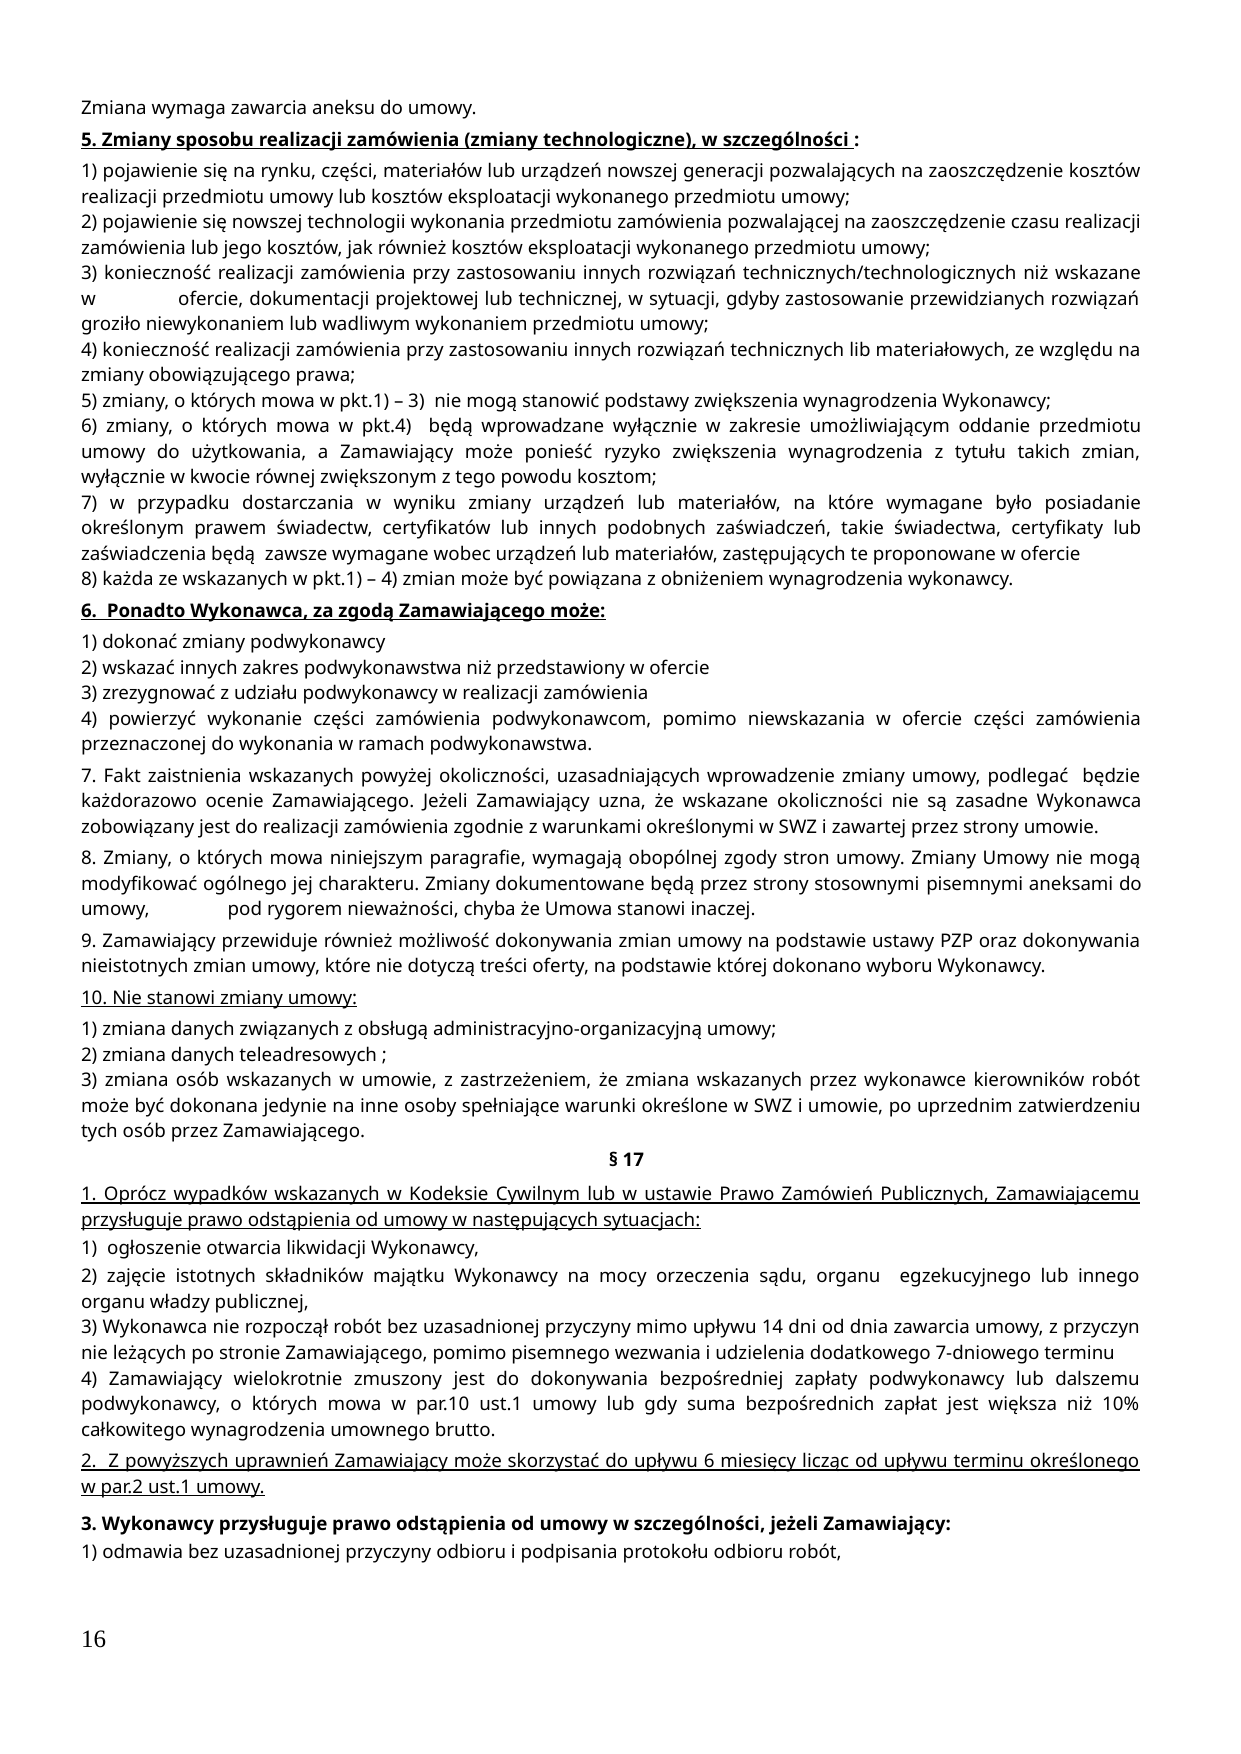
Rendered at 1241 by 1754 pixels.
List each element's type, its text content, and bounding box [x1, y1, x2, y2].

text 1) ogłoszenie otwarcia likwidacji Wykonawcy, [81, 1234, 1140, 1260]
text 2) pojawienie się nowszej technologii wykonania przedmiotu zamówienia pozwalającej na zaoszczędzenie czasu realizacji zamówienia lub jego kosztów, jak również kosztów eksploatacji wykonanego przedmiotu umowy; [81, 208, 1142, 259]
text 4) Zamawiający wielokrotnie zmuszony jest do dokonywania bezpośredniej zapłaty podwykonawcy lub dalszemu podwykonawcy, o których mowa w par.10 ust.1 umowy lub gdy suma bezpośrednich zapłat jest większa niż 10% całkowitego wynagrodzenia umownego brutto. [81, 1365, 1140, 1441]
text 3. Wykonawcy przysługuje prawo odstąpienia od umowy w szczególności, jeżeli Zamawiający: [81, 1510, 1140, 1536]
text 6. Ponadto Wykonawca, za zgodą Zamawiającego może: [81, 597, 1142, 623]
text 7) w przypadku dostarczania w wyniku zmiany urządzeń lub materiałów, na które wymagane było posiadanie określonym prawem świadectw, certyfikatów lub innych podobnych zaświadczeń, takie świadectwa, certyfikaty lub zaświadczenia będą zawsze wymagane wobec urządzeń lub materiałów, zastępujących te proponowane w ofercie [81, 489, 1142, 566]
text Zmiana wymaga zawarcia aneksu do umowy. [81, 94, 1142, 120]
text 8. Zmiany, o których mowa niniejszym paragrafie, wymagają obopólnej zgody stron umowy. Zmiany Umowy nie mogą modyfikować ogólnego jej charakteru. Zmiany dokumentowane będą przez strony stosownymi pisemnymi aneksami do umowy, pod rygorem nieważności, chyba że Umowa stanowi inaczej. [81, 844, 1142, 921]
text 5. Zmiany sposobu realizacji zamówienia (zmiany technologiczne), w szczególności : [81, 126, 1142, 151]
text 2) zajęcie istotnych składników majątku Wykonawcy na mocy orzeczenia sądu, organu egzekucyjnego lub innego organu władzy publicznej, [81, 1263, 1140, 1314]
text § 17 [112, 1146, 1140, 1172]
text 9. Zamawiający przewiduje również możliwość dokonywania zmian umowy na podstawie ustawy PZP oraz dokonywania nieistotnych zmian umowy, które nie dotyczą treści oferty, na podstawie której dokonano wyboru Wykonawcy. [81, 927, 1142, 978]
text 2. Z powyższych uprawnień Zamawiający może skorzystać do upływu 6 miesięcy licząc od upływu terminu określonego [81, 1447, 1140, 1469]
text 3) zmiana osób wskazanych w umowie, z zastrzeżeniem, że zmiana wskazanych przez wykonawce kierowników robót może być dokonana jedynie na inne osoby spełniające warunki określone w SWZ i umowie, po uprzednim zatwierdzeniu tych osób przez Zamawiającego. [81, 1067, 1142, 1143]
text w par.2 ust.1 umowy. [81, 1471, 1140, 1498]
text 5) zmiany, o których mowa w pkt.1) – 3) nie mogą stanowić podstawy zwiększenia wynagrodzenia Wykonawcy; [81, 387, 1142, 413]
text przysługuje prawo odstąpienia od umowy w następujących sytuacjach: [81, 1204, 1140, 1231]
text 1) odmawia bez uzasadnionej przyczyny odbioru i podpisania protokołu odbioru robót, [81, 1539, 1140, 1564]
text 1) pojawienie się na rynku, części, materiałów lub urządzeń nowszej generacji pozwalających na zaoszczędzenie kosztów realizacji przedmiotu umowy lub kosztów eksploatacji wykonanego przedmiotu umowy; [81, 157, 1142, 208]
text 8) każda ze wskazanych w pkt.1) – 4) zmian może być powiązana z obniżeniem wynagrodzenia wykonawcy. [81, 566, 1142, 591]
text 3) zrezygnować z udziału podwykonawcy w realizacji zamówienia [81, 679, 1142, 705]
text 4) powierzyć wykonanie części zamówienia podwykonawcom, pomimo niewskazania w ofercie części zamówienia przeznaczonej do wykonania w ramach podwykonawstwa. [81, 705, 1142, 756]
text 2) wskazać innych zakres podwykonawstwa niż przedstawiony w ofercie [81, 654, 1142, 679]
text 1. Oprócz wypadków wskazanych w Kodeksie Cywilnym lub w ustawie Prawo Zamówień Publicznych, Zamawiającemu [81, 1180, 1140, 1202]
text 7. Fakt zaistnienia wskazanych powyżej okoliczności, uzasadniających wprowadzenie zmiany umowy, podlegać będzie każdorazowo ocenie Zamawiającego. Jeżeli Zamawiający uzna, że wskazane okoliczności nie są zasadne Wykonawca zobowiązany jest do realizacji zamówienia zgodnie z warunkami określonymi w SWZ i zawartej przez strony umowie. [81, 762, 1142, 839]
text 10. Nie stanowi zmiany umowy: [81, 984, 1142, 1009]
text 3) konieczność realizacji zamówienia przy zastosowaniu innych rozwiązań technicznych/technologicznych niż wskazane w ofercie, dokumentacji projektowej lub technicznej, w sytuacji, gdyby zastosowanie przewidzianych rozwiązań groziło niewykonaniem lub wadliwym wykonaniem przedmiotu umowy; [81, 259, 1142, 336]
text 1) zmiana danych związanych z obsługą administracyjno-organizacyjną umowy; [81, 1016, 1142, 1041]
text 3) Wykonawca nie rozpoczął robót bez uzasadnionej przyczyny mimo upływu 14 dni od dnia zawarcia umowy, z przyczyn nie leżących po stronie Zamawiającego, pomimo pisemnego wezwania i udzielenia dodatkowego 7-dniowego terminu [81, 1314, 1140, 1365]
text 4) konieczność realizacji zamówienia przy zastosowaniu innych rozwiązań technicznych lib materiałowych, ze względu na zmiany obowiązującego prawa; [81, 336, 1142, 387]
text 6) zmiany, o których mowa w pkt.4) będą wprowadzane wyłącznie w zakresie umożliwiającym oddanie przedmiotu umowy do użytkowania, a Zamawiający może ponieść ryzyko zwiększenia wynagrodzenia z tytułu takich zmian, wyłącznie w kwocie równej zwiększonym z tego powodu kosztom; [81, 413, 1142, 489]
text 2) zmiana danych teleadresowych ; [81, 1041, 1142, 1067]
text 1) dokonać zmiany podwykonawcy [81, 628, 1142, 654]
